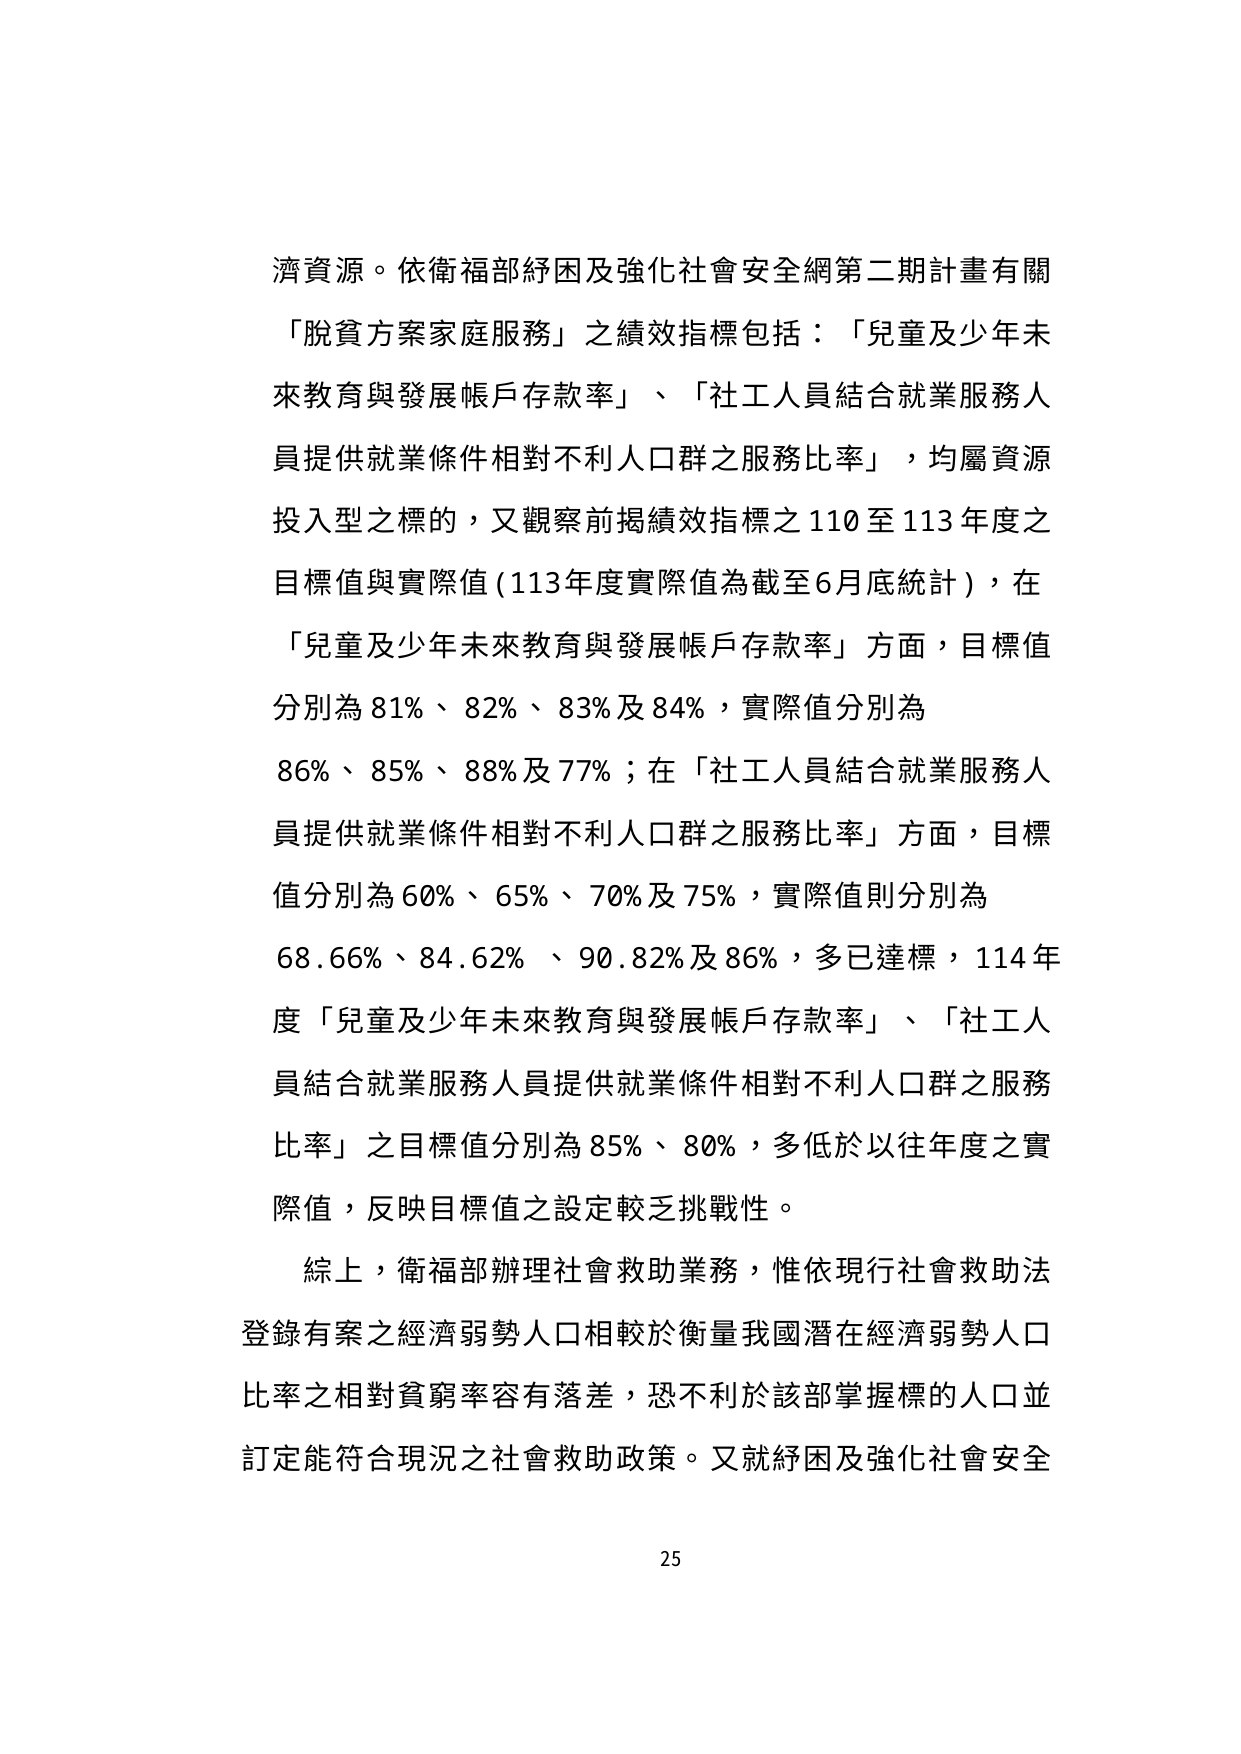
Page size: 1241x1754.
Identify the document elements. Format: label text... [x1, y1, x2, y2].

text 社會救助法第1條開宗明義規定：「為照顧低收入戶、中低收入戶及救助遭受急難或災害者，並協助其自立，特制定本法。」簡言之，該法立法宗旨除救急以外，積極面目的在於協助經濟弱勢者脫貧自立，最終不再依賴政府救濟資源。依衛福部紓困及強化社會安全網第二期計畫有關「脫貧方案家庭服務」之績效指標包括：「兒童及少年未來教育與發展帳戶存款率」、「社工人員結合就業服務人員提供就業條件相對不利人口群之服務比率」，均屬資源投入型之標的，又觀察前揭績效指標之110至113年度之目標值與實際值(113年度實際值為截至6月底統計)，在「兒童及少年未來教育與發展帳戶存款率」方面，目標值分別為81%、82%、83%及84%，實際值分別為86%、85%、88%及77%；在「社工人員結合就業服務人員提供就業條件相對不利人口群之服務比率」方面，目標值分別為60%、65%、70%及75%，實際值則分別為68.66%、84.62% 、90.82%及86%，多已達標，114年度「兒童及少年未來教育與發展帳戶存款率」、「社工人員結合就業服務人員提供就業條件相對不利人口群之服務比率」之目標值分別為85%、80%，多低於以往年度之實際值，反映目標值之設定較乏挑戰性。 [266, 227, 1063, 1227]
text 綜上，衛福部辦理社會救助業務，惟依現行社會救助法登錄有案之經濟弱勢人口相較於衡量我國潛在經濟弱勢人口比率之相對貧窮率容有落差，恐不利於該部掌握標的人口並訂定能符合現況之社會救助政策。又就紓困及強化社會安全 [236, 1227, 1063, 1477]
